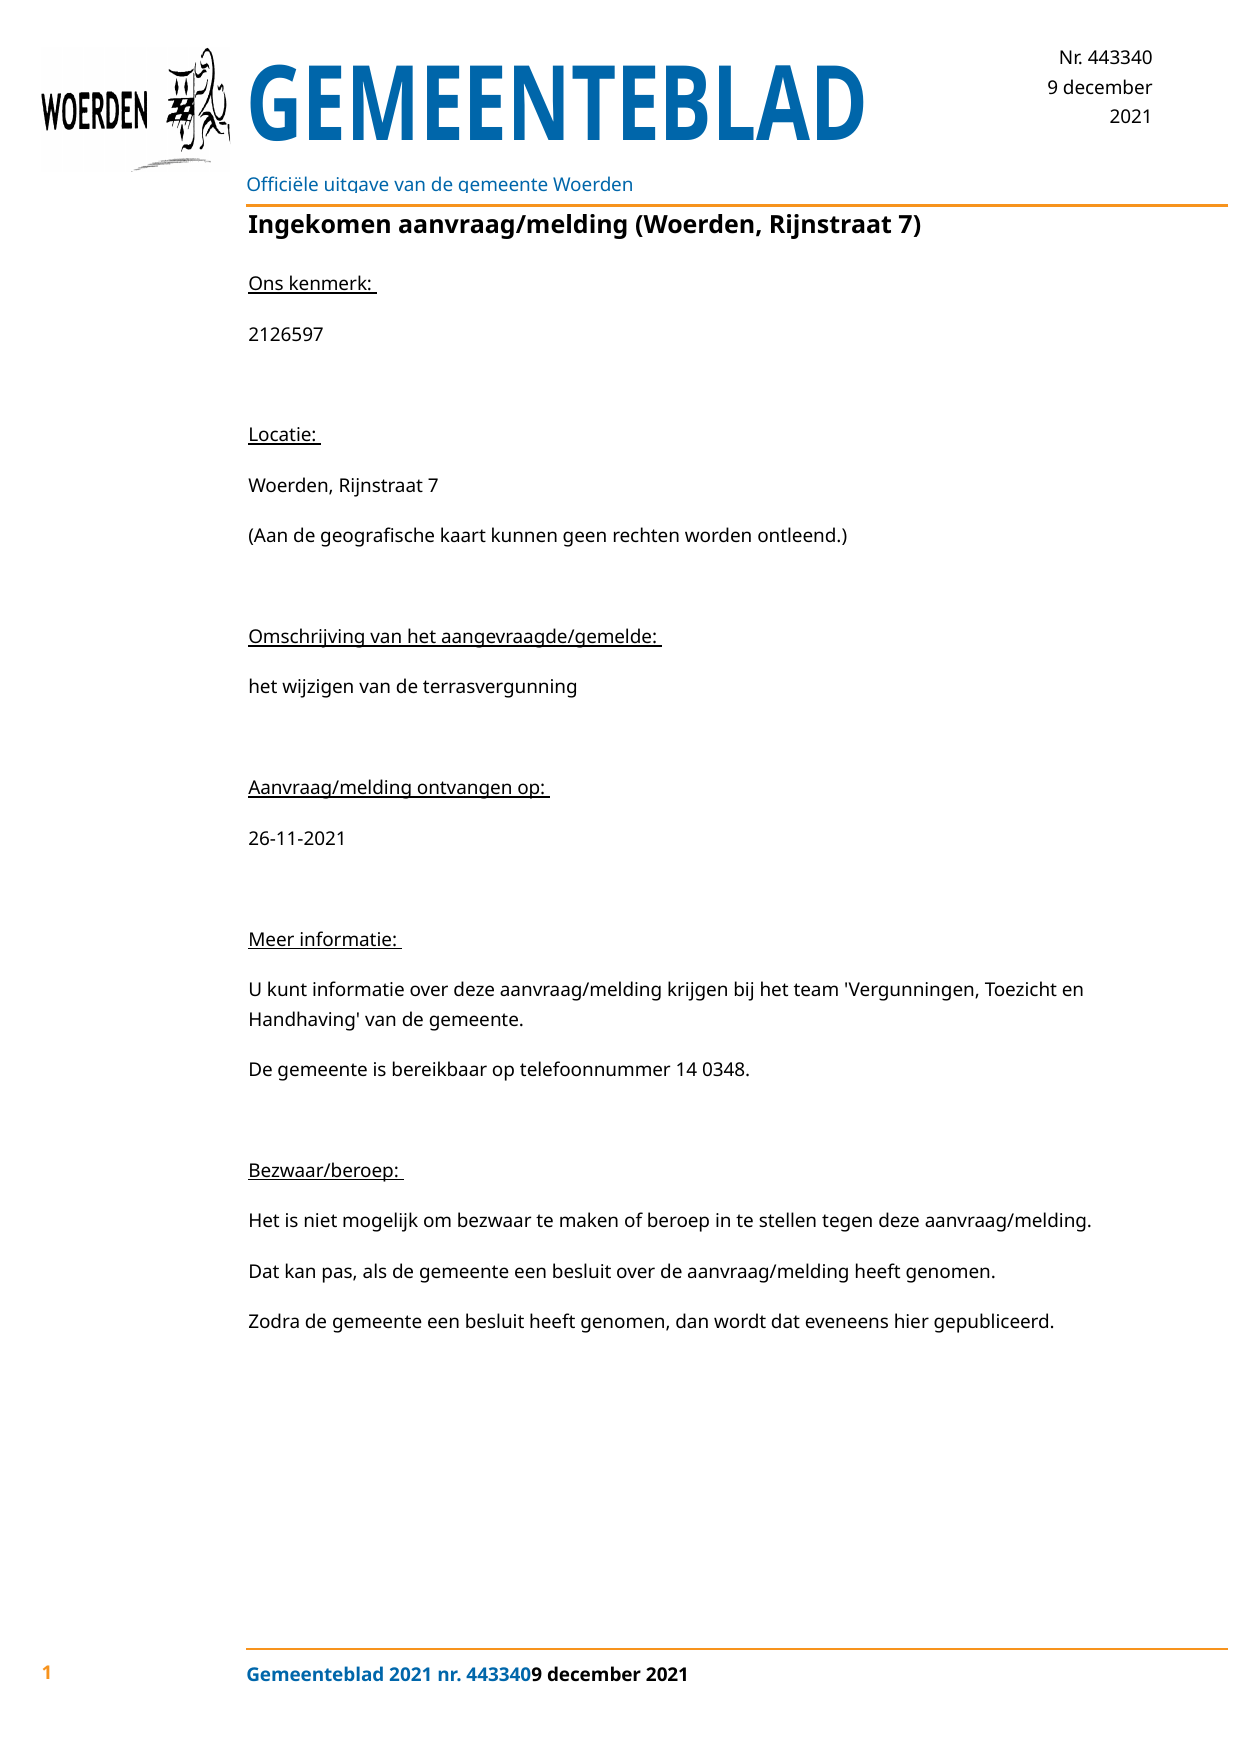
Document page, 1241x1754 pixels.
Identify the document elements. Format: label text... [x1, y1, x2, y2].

text Aanvraag/melding ontvangen op: [248, 774, 1152, 800]
text Ons kenmerk: [248, 270, 1152, 296]
text Ingekomen aanvraag/melding (Woerden, Rijnstraat 7) [248, 207, 1152, 241]
text Zodra de gemeente een besluit heeft genomen, dan wordt dat eveneens hier gepubliceerd. [248, 1308, 1152, 1334]
picture [41, 47, 231, 172]
text Bezwaar/beroep: [248, 1157, 1152, 1183]
text 2126597 [248, 321, 1152, 346]
text Locatie: [248, 422, 1152, 447]
text De gemeente is bereikbaar op telefoonnummer 14 0348. [248, 1056, 1152, 1082]
text Dat kan pas, als de gemeente een besluit over de aanvraag/melding heeft genomen. [248, 1258, 1152, 1283]
text Omschrijving van het aangevraagde/gemelde: [248, 623, 1152, 649]
text het wijzigen van de terrasvergunning [248, 674, 1152, 699]
text U kunt informatie over deze aanvraag/melding krijgen bij het team 'Vergunningen, Toezicht en Handhaving' van de gemeente. [248, 976, 1152, 1031]
text (Aan de geografische kaart kunnen geen rechten worden ontleend.) [248, 522, 1152, 548]
text Het is niet mogelijk om bezwaar te maken of beroep in te stellen tegen deze aanvraag/melding. [248, 1207, 1152, 1233]
text Woerden, Rijnstraat 7 [248, 472, 1152, 498]
text 26-11-2021 [248, 825, 1152, 851]
text Meer informatie: [248, 926, 1152, 951]
